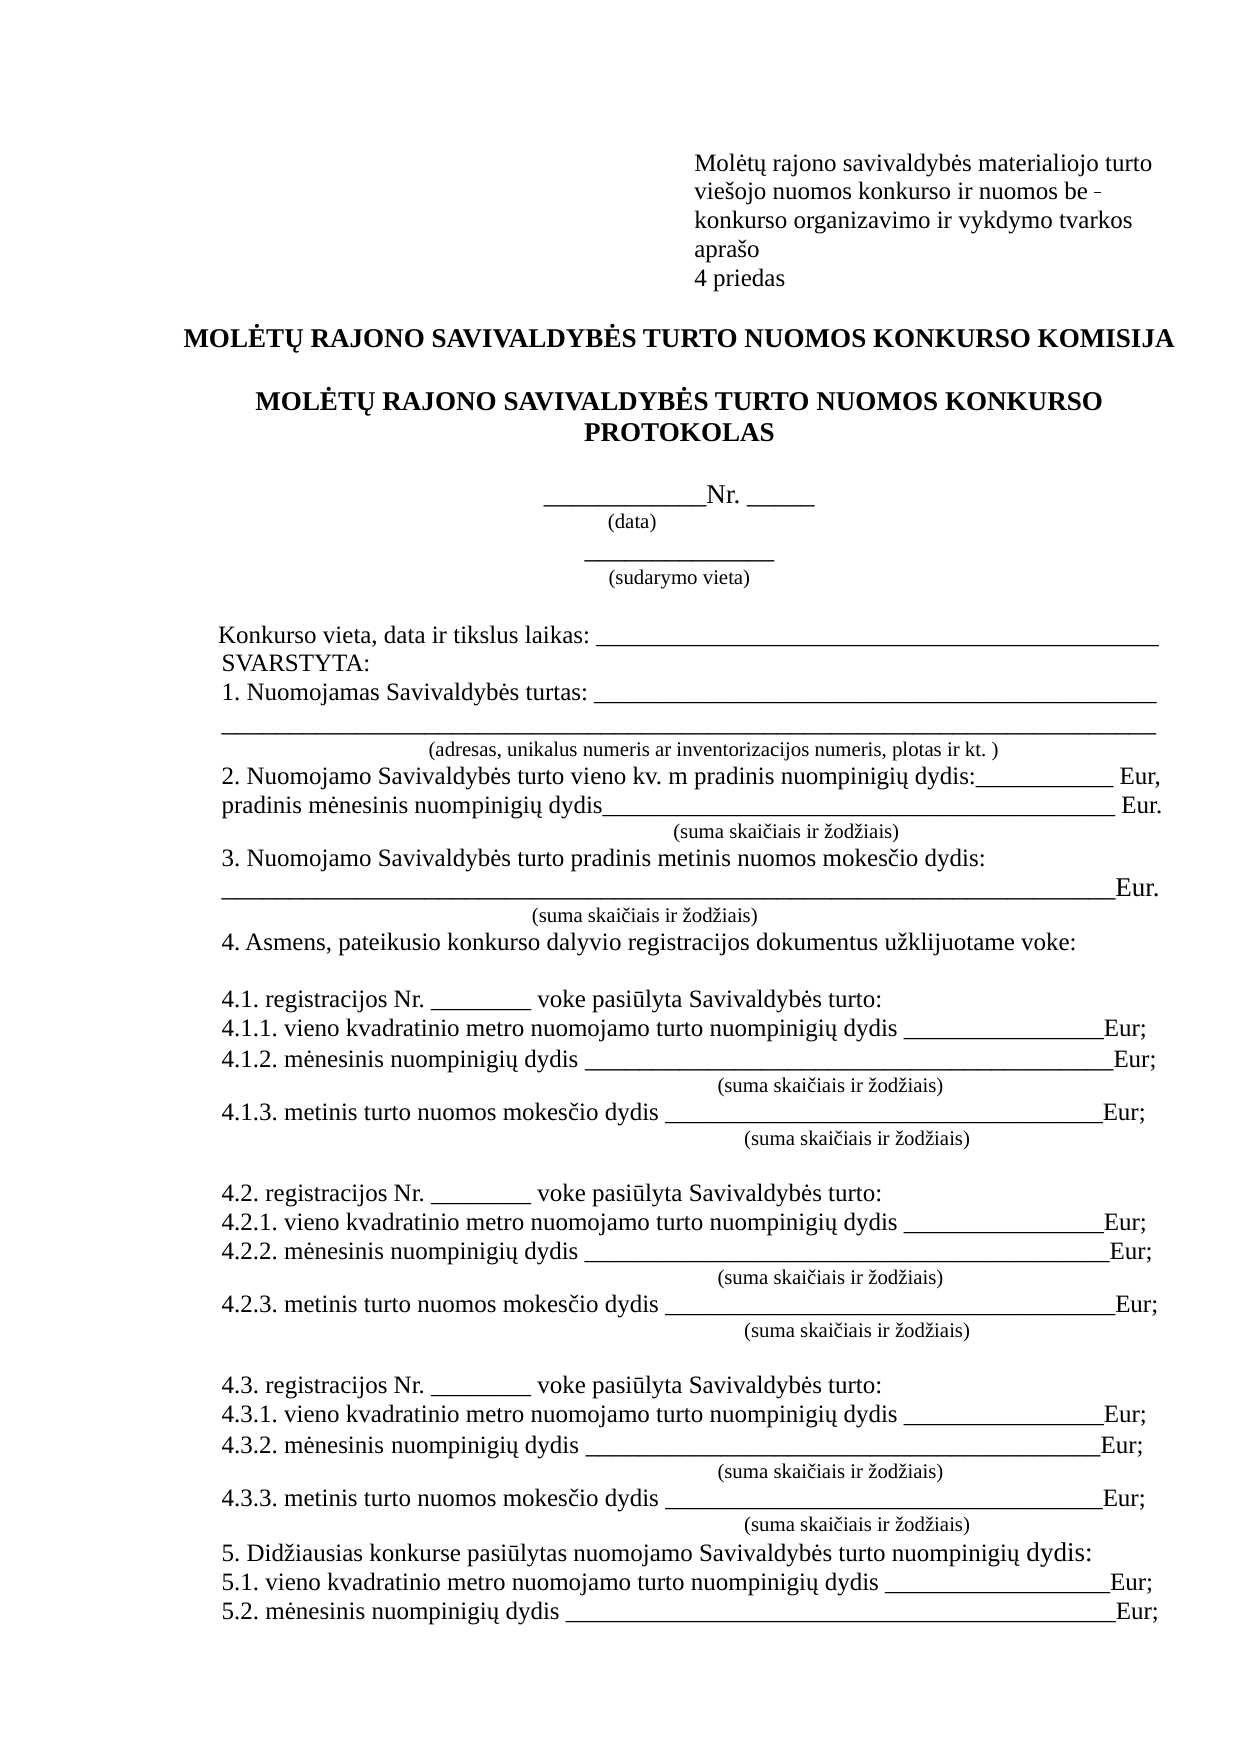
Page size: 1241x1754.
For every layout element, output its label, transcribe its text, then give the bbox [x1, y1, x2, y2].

text 4.3.3. metinis turto nuomos mokesčio dydis ___________________________________Eur; [177, 1483, 1181, 1512]
text Konkurso vieta, data ir tikslus laikas: _____________________________________________ [177, 620, 1181, 648]
text (data) [83, 509, 1181, 533]
text 4.3.1. vieno kvadratinio metro nuomojamo turto nuompinigių dydis ________________Eur; [177, 1399, 1181, 1428]
text konkurso organizavimo ir vykdymo tvarkos [694, 205, 1181, 234]
text 3. Nuomojamo Savivaldybės turto pradinis metinis nuomos mokesčio dydis: [177, 843, 1181, 872]
text MOLĖTŲ RAJONO SAVIVALDYBĖS TURTO NUOMOS KONKURSO PROTOKOLAS [177, 385, 1181, 447]
text (suma skaičiais ir žodžiais) [673, 1318, 1181, 1342]
text 4.1.2. mėnesinis nuompinigių dydis _______________________________________Eur; [177, 1042, 1181, 1073]
text 4. Asmens, pateikusio konkurso dalyvio registracijos dokumentus užklijuotame voke: [177, 927, 1181, 956]
text aprašo [694, 234, 1181, 263]
text 4.2.2. mėnesinis nuompinigių dydis __________________________________________Eur; [177, 1236, 1181, 1265]
text 4.1. registracijos Nr. ________ voke pasiūlyta Savivaldybės turto: [177, 984, 1181, 1013]
text (suma skaičiais ir žodžiais) [673, 1126, 1181, 1150]
text 4.2. registracijos Nr. ________ voke pasiūlyta Savivaldybės turto: [177, 1178, 1181, 1207]
text 5.1. vieno kvadratinio metro nuomojamo turto nuompinigių dydis __________________Eur; [177, 1567, 1181, 1596]
text (suma skaičiais ir žodžiais) [673, 1512, 1181, 1536]
text 5. Didžiausias konkurse pasiūlytas nuomojamo Savivaldybės turto nuompinigių dydis: [177, 1536, 1181, 1567]
text MOLĖTŲ RAJONO SAVIVALDYBĖS TURTO NUOMOS KONKURSO KOMISIJA [177, 322, 1181, 354]
text (suma skaičiais ir žodžiais) [348, 1265, 1181, 1289]
text SVARSTYTA: [177, 648, 1181, 677]
text 4.3.2. mėnesinis nuompinigių dydis ______________________________________Eur; [177, 1428, 1181, 1459]
text 5.2. mėnesinis nuompinigių dydis ____________________________________________Eur; [177, 1596, 1181, 1624]
text (suma skaičiais ir žodžiais) [177, 903, 1181, 927]
text 2. Nuomojamo Savivaldybės turto vieno kv. m pradinis nuompinigių dydis:___________ Eur, [177, 761, 1181, 790]
text (suma skaičiais ir žodžiais) [363, 819, 1181, 843]
text 4.3. registracijos Nr. ________ voke pasiūlyta Savivaldybės turto: [177, 1370, 1181, 1399]
text 4.2.3. metinis turto nuomos mokesčio dydis ____________________________________Eur; [177, 1289, 1181, 1318]
text _____________________________________________________________________ [177, 706, 1181, 737]
text ____________Nr. _____ [177, 478, 1181, 509]
text ______________ [177, 533, 1181, 564]
text Molėtų rajono savivaldybės materialiojo turto [694, 148, 1181, 176]
text 4.1.1. vieno kvadratinio metro nuomojamo turto nuompinigių dydis ________________Eur; [177, 1013, 1181, 1042]
text (sudarymo vieta) [177, 564, 1181, 589]
text (suma skaičiais ir žodžiais) [348, 1073, 1181, 1097]
text viešojo nuomos konkurso ir nuomos be [694, 176, 1181, 205]
text 4.2.1. vieno kvadratinio metro nuomojamo turto nuompinigių dydis ________________Eur; [177, 1207, 1181, 1236]
text 4 priedas [620, 263, 1181, 291]
text pradinis mėnesinis nuompinigių dydis_________________________________________ Eur. [177, 790, 1181, 819]
text 4.1.3. metinis turto nuomos mokesčio dydis ___________________________________Eur; [177, 1097, 1181, 1126]
text (suma skaičiais ir žodžiais) [348, 1459, 1181, 1483]
text __________________________________________________________________Eur. [177, 872, 1181, 903]
text 1. Nuomojamas Savivaldybės turtas: _____________________________________________ [177, 677, 1181, 706]
text (adresas, unikalus numeris ar inventorizacijos numeris, plotas ir kt. ) [177, 737, 1181, 761]
